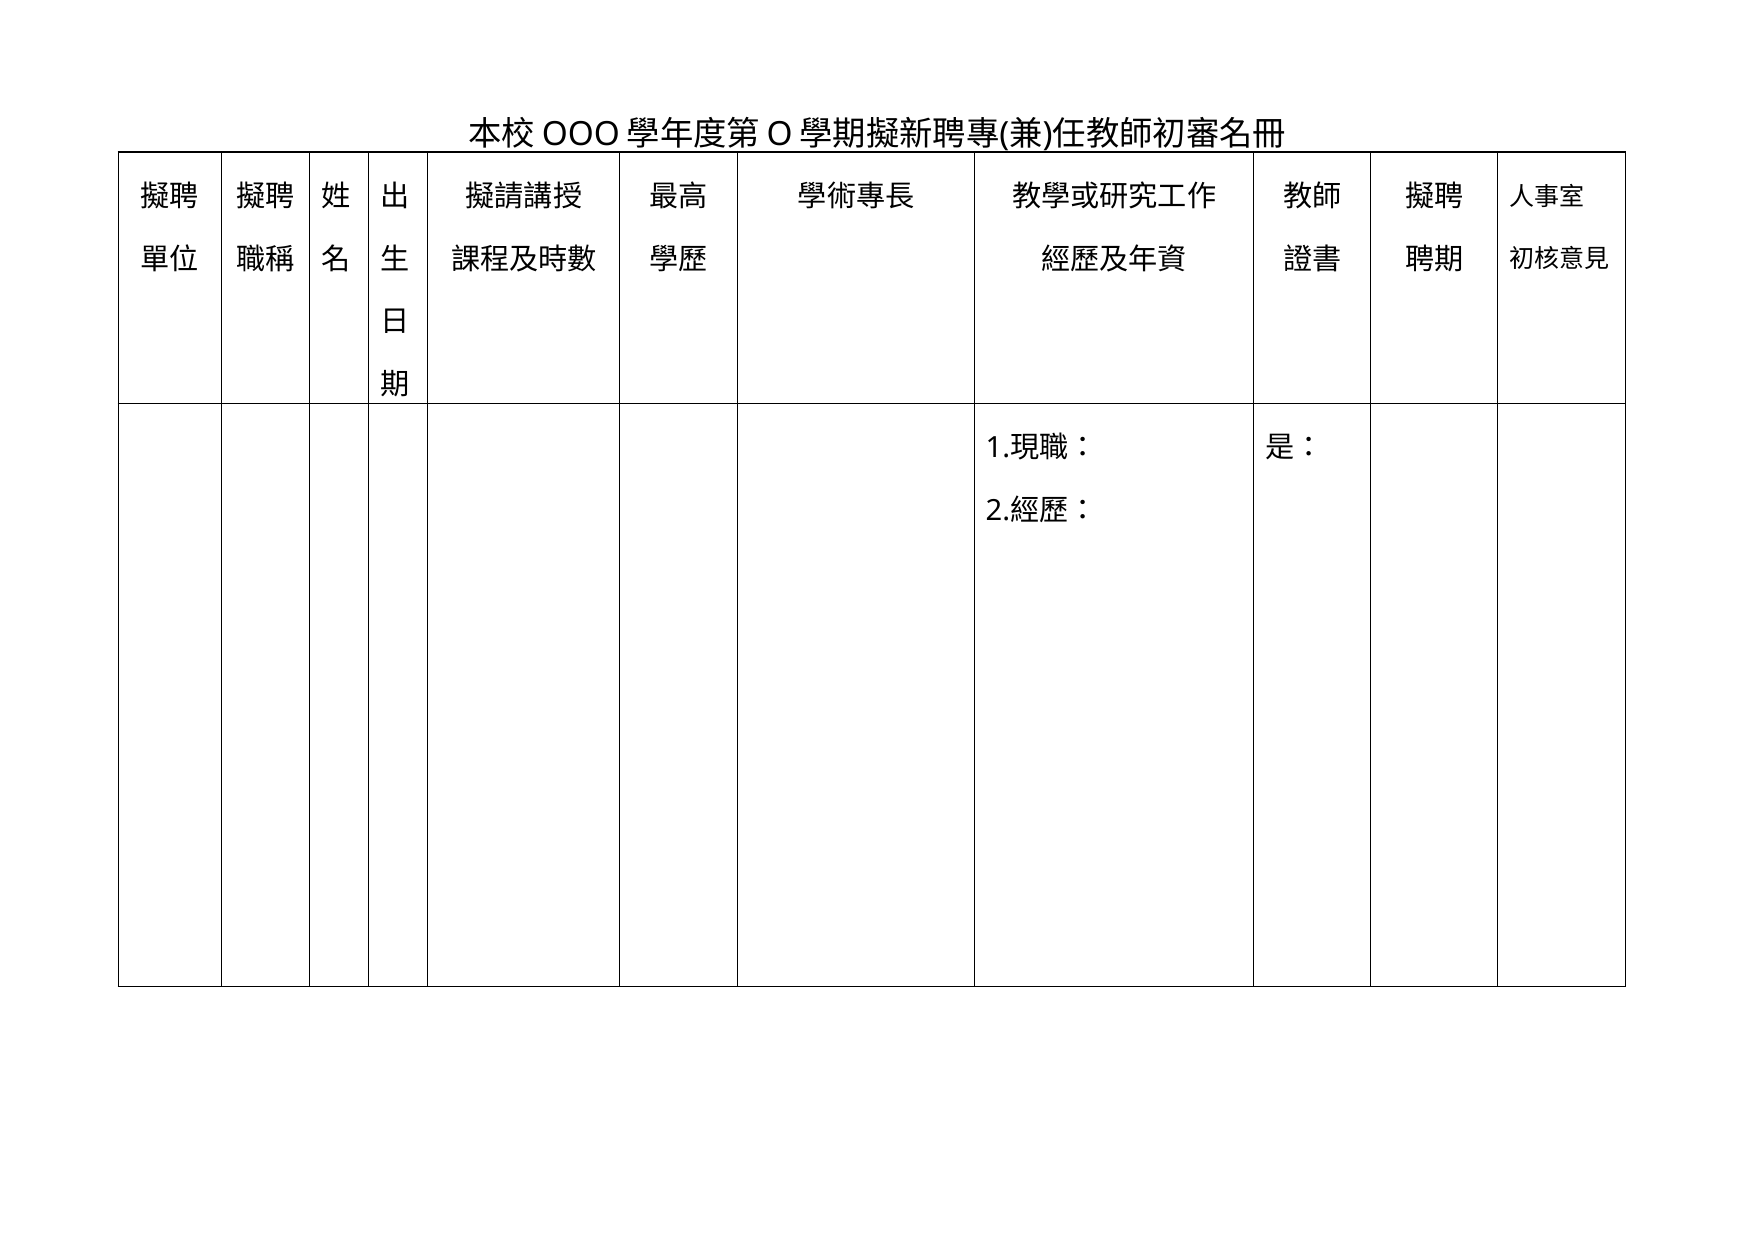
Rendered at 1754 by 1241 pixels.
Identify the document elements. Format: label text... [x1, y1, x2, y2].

table_header 人事室 初核意見 [1498, 153, 1625, 402]
text 本校OOO學年度第O學期擬新聘專(兼)任教師初審名冊 [118, 89, 1636, 151]
table_cell [310, 404, 368, 986]
table_cell [222, 404, 309, 986]
table_header 擬請講授 課程及時數 [428, 153, 619, 402]
table_header 擬聘 聘期 [1371, 153, 1497, 402]
table_header 出生 日期 [369, 153, 427, 402]
table_header 擬聘 單位 [119, 153, 221, 402]
table_cell 是： [1254, 404, 1370, 986]
table_header 教師 證書 [1254, 153, 1370, 402]
table_cell [620, 404, 737, 986]
table_header 教學或研究工作 經歷及年資 [975, 153, 1253, 402]
table_header 最高 學歷 [620, 153, 737, 402]
table_cell [369, 404, 427, 986]
table_header 擬聘 職稱 [222, 153, 309, 402]
table_cell [1498, 404, 1625, 986]
table_cell [428, 404, 619, 986]
table_cell [1371, 404, 1497, 986]
table_header 學術專長 [738, 153, 974, 402]
table_cell 1.現職： 2.經歷： [975, 404, 1253, 986]
table_header 姓名 [310, 153, 368, 402]
table_cell [119, 404, 221, 986]
table_cell [738, 404, 974, 986]
